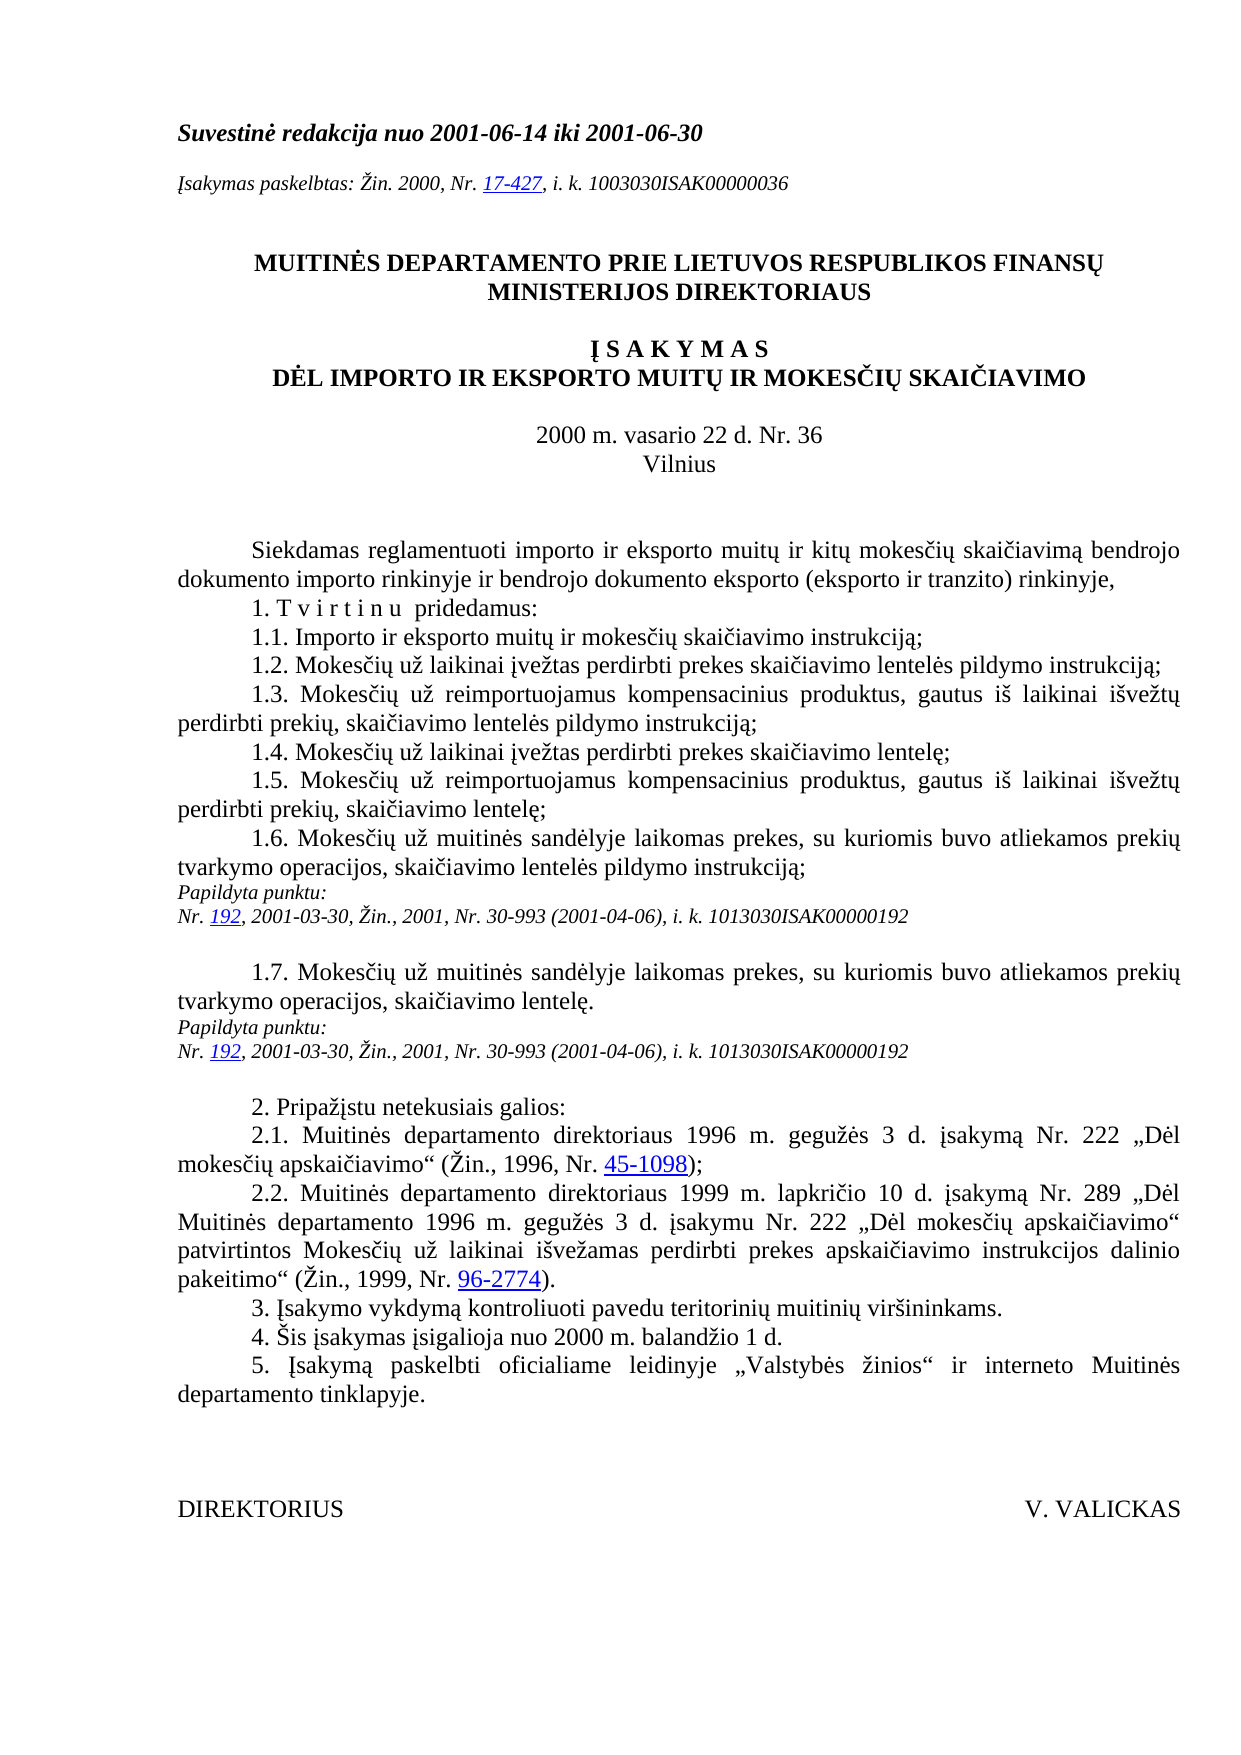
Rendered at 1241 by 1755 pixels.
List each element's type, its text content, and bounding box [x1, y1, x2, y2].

text Papildyta punktu: [177, 1015, 1181, 1039]
text 1.5. Mokesčių už reimportuojamus kompensacinius produktus, gautus iš laikinai išvežtų perdirbti prekių, skaičiavimo lentelę; [177, 765, 1181, 823]
text DĖL IMPORTO IR EKSPORTO MUITŲ IR MOKESČIŲ SKAIČIAVIMO [177, 363, 1181, 392]
text 2.1. Muitinės departamento direktoriaus 1996 m. gegužės 3 d. įsakymą Nr. 222 „Dėl mokesčių apskaičiavimo“ (Žin., 1996, Nr. 45-1098); [177, 1120, 1181, 1178]
text 1.1. Importo ir eksporto muitų ir mokesčių skaičiavimo instrukciją; [177, 622, 1181, 650]
text 4. Šis įsakymas įsigalioja nuo 2000 m. balandžio 1 d. [177, 1322, 1181, 1350]
text MUITINĖS DEPARTAMENTO PRIE LIETUVOS RESPUBLIKOS FINANSŲ MINISTERIJOS DIREKTORIAUS [177, 248, 1181, 305]
text Įsakymas paskelbtas: Žin. 2000, Nr. 17-427, i. k. 1003030ISAK00000036 [177, 171, 1181, 195]
text Siekdamas reglamentuoti importo ir eksporto muitų ir kitų mokesčių skaičiavimą bendrojo dokumento importo rinkinyje ir bendrojo dokumento eksporto (eksporto ir tranzito) rinkinyje, [177, 535, 1181, 593]
text 5. Įsakymą paskelbti oficialiame leidinyje „Valstybės žinios“ ir interneto Muitinės departamento tinklapyje. [177, 1350, 1181, 1408]
text Nr. 192, 2001-03-30, Žin., 2001, Nr. 30-993 (2001-04-06), i. k. 1013030ISAK00000192 [177, 1039, 1181, 1063]
text 1.4. Mokesčių už laikinai įvežtas perdirbti prekes skaičiavimo lentelę; [177, 737, 1181, 765]
text Vilnius [177, 449, 1181, 478]
text 1.6. Mokesčių už muitinės sandėlyje laikomas prekes, su kuriomis buvo atliekamos prekių tvarkymo operacijos, skaičiavimo lentelės pildymo instrukciją; [177, 823, 1181, 880]
text 1.2. Mokesčių už laikinai įvežtas perdirbti prekes skaičiavimo lentelės pildymo instrukciją; [177, 650, 1181, 679]
text 1. Tvirtinu pridedamus: [177, 593, 1181, 622]
text DIREKTORIUS V. VALICKAS [177, 1494, 1181, 1523]
text Į S A K Y M A S [177, 334, 1181, 363]
text 2.2. Muitinės departamento direktoriaus 1999 m. lapkričio 10 d. įsakymą Nr. 289 „Dėl Muitinės departamento 1996 m. gegužės 3 d. įsakymu Nr. 222 „Dėl mokesčių apskaičiavimo“ patvirtintos Mokesčių už laikinai išvežamas perdirbti prekes apskaičiavimo instrukcijos dalinio pakeitimo“ (Žin., 1999, Nr. 96-2774). [177, 1178, 1181, 1293]
text 2000 m. vasario 22 d. Nr. 36 [177, 420, 1181, 449]
text 1.7. Mokesčių už muitinės sandėlyje laikomas prekes, su kuriomis buvo atliekamos prekių tvarkymo operacijos, skaičiavimo lentelę. [177, 957, 1181, 1015]
text Suvestinė redakcija nuo 2001-06-14 iki 2001-06-30 [177, 118, 1181, 147]
text 1.3. Mokesčių už reimportuojamus kompensacinius produktus, gautus iš laikinai išvežtų perdirbti prekių, skaičiavimo lentelės pildymo instrukciją; [177, 679, 1181, 737]
text 3. Įsakymo vykdymą kontroliuoti pavedu teritorinių muitinių viršininkams. [177, 1293, 1181, 1322]
text Nr. 192, 2001-03-30, Žin., 2001, Nr. 30-993 (2001-04-06), i. k. 1013030ISAK00000192 [177, 904, 1181, 928]
text 2. Pripažįstu netekusiais galios: [177, 1092, 1181, 1120]
text Papildyta punktu: [177, 880, 1181, 904]
